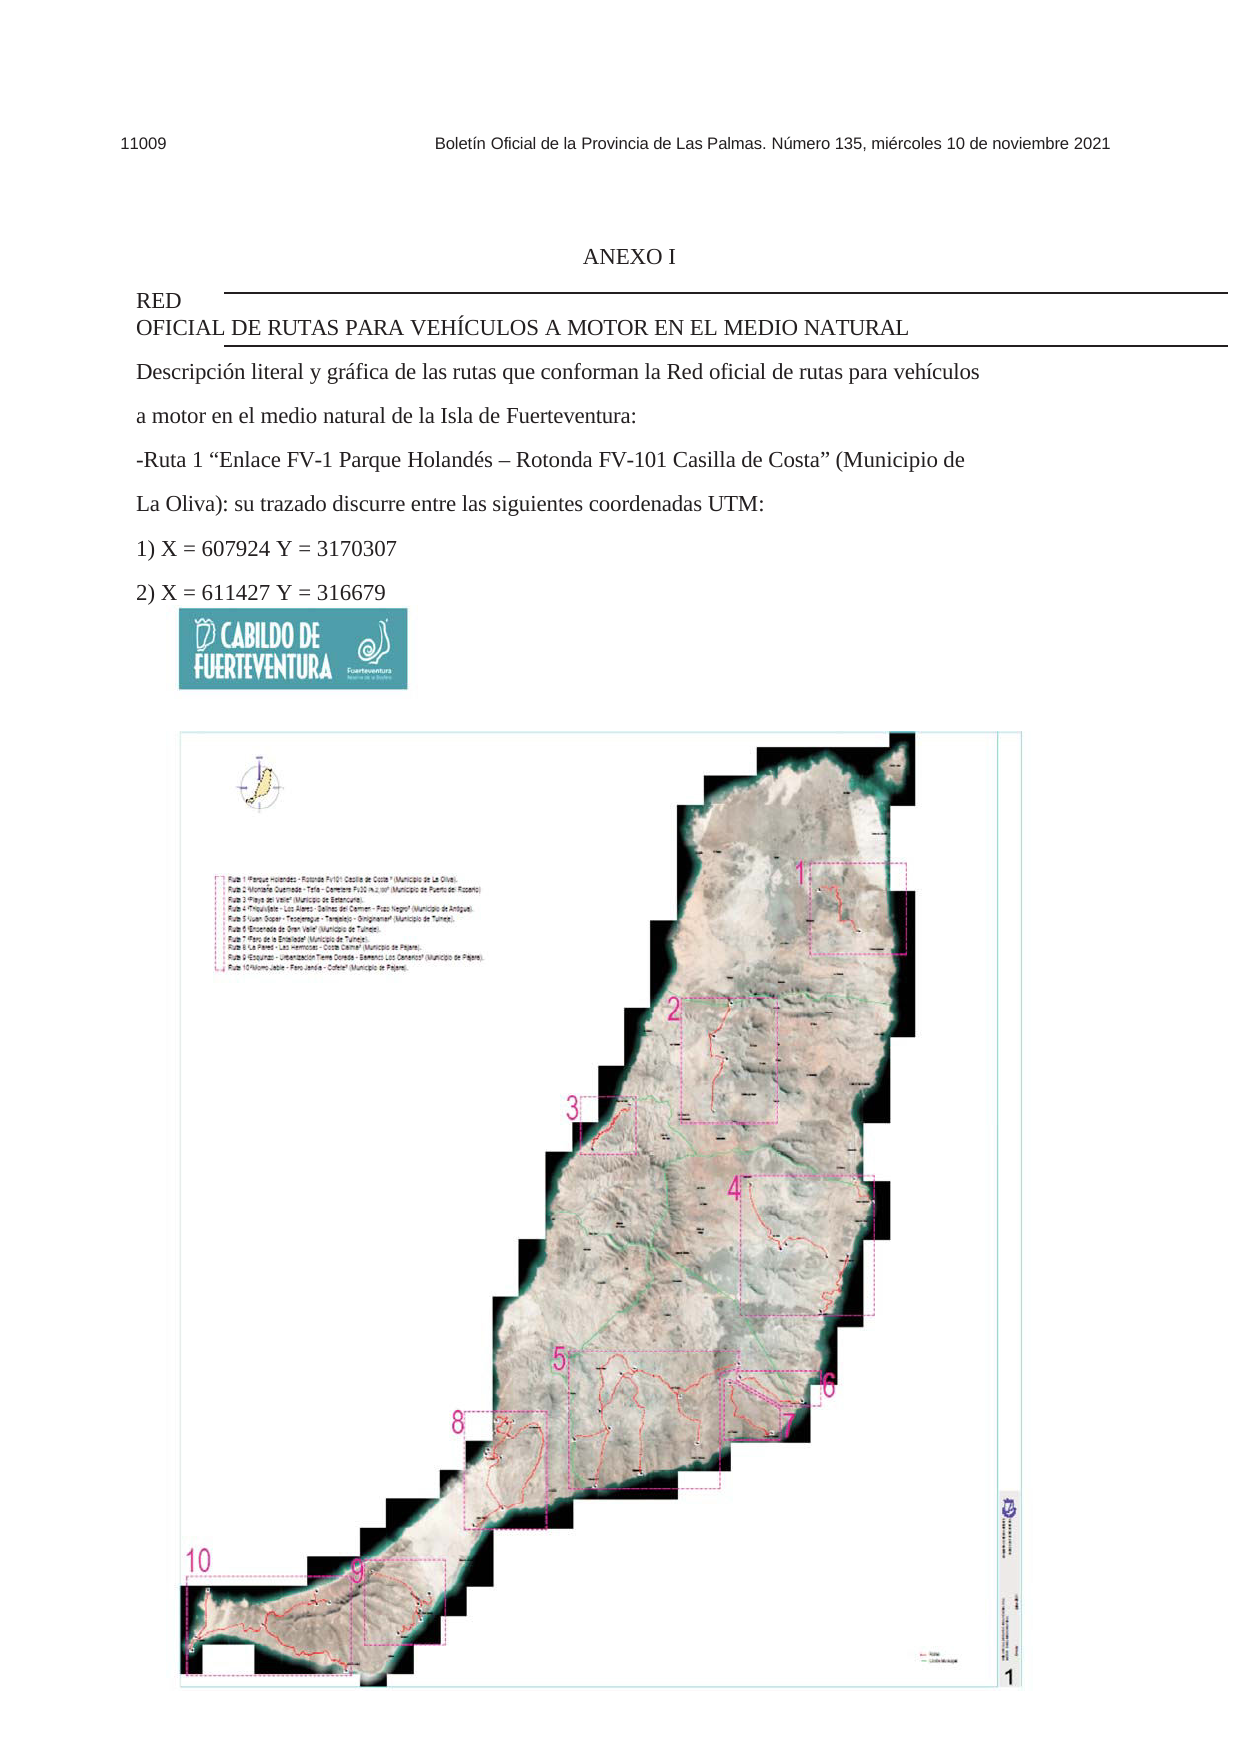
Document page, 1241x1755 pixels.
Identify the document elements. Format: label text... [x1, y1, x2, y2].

text Descripción literal y gráfica de las rutas que conforman la Red oficial de rutas para vehículos a motor en el medio natural de la Isla de Fuerteventura: [136, 358, 990, 428]
text 2) X = 611427 Y = 316679 [136, 579, 1134, 606]
text ANEXO I [124, 243, 1134, 269]
text RED OFICIAL DE RUTAS PARA VEHÍCULOS A MOTOR EN EL MEDIO NATURAL [136, 287, 1134, 340]
text -Ruta 1 “Enlace FV-1 Parque Holandés – Rotonda FV-101 Casilla de Costa” (Municipio de La Oliva): su trazado discurre entre las siguientes coordenadas UTM: [136, 446, 985, 517]
text 1) X = 607924 Y = 3170307 [136, 535, 1134, 561]
